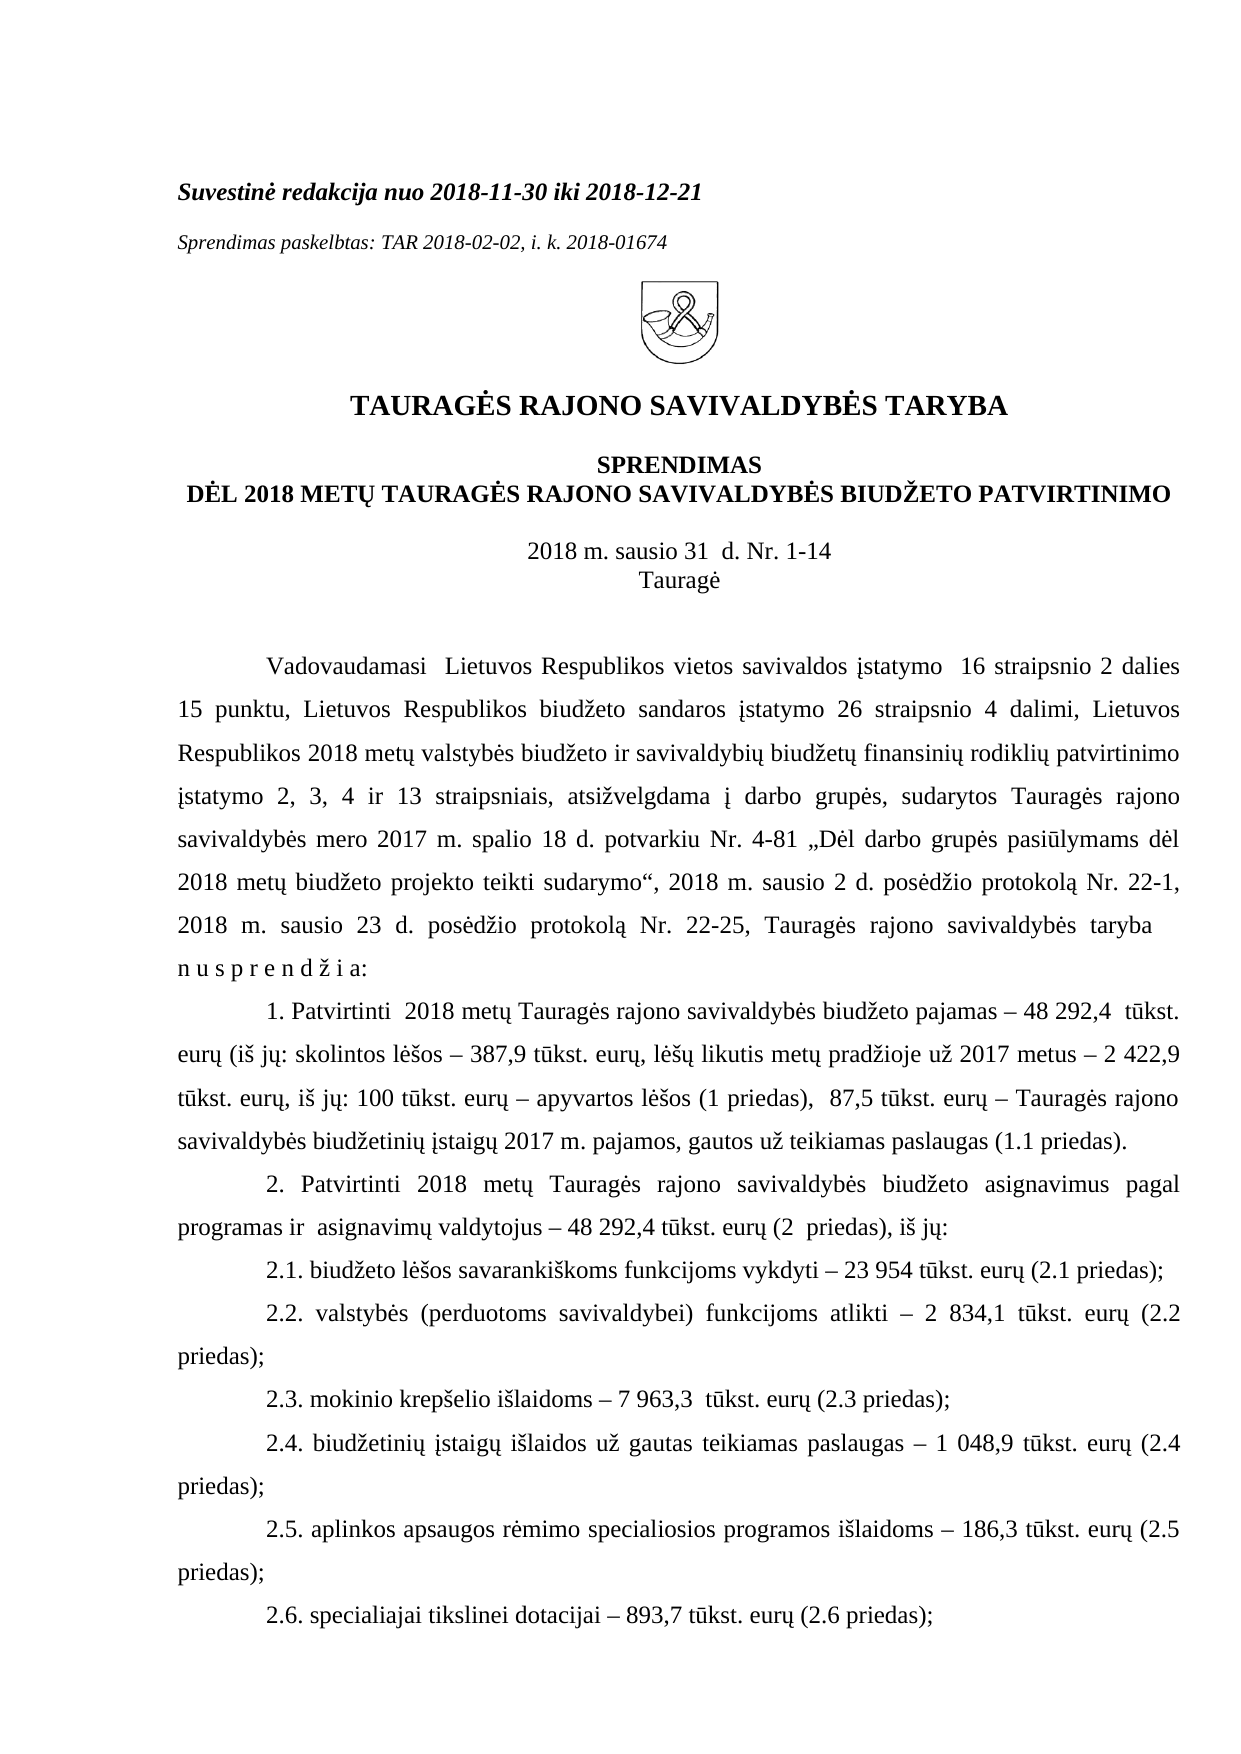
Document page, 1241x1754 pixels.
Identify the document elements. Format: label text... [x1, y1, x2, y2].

text 2.5. aplinkos apsaugos rėmimo specialiosios programos išlaidoms – 186,3 tūkst. eurų (2.5 priedas); [177, 1514, 1181, 1586]
text 1. Patvirtinti 2018 metų Tauragės rajono savivaldybės biudžeto pajamas – 48 292,4 tūkst. eurų (iš jų: skolintos lėšos – 387,9 tūkst. eurų, lėšų likutis metų pradžioje už 2017 metus – 2 422,9 tūkst. eurų, iš jų: 100 tūkst. eurų – apyvartos lėšos (1 priedas), 87,5 tūkst. eurų – Tauragės rajono savivaldybės biudžetinių įstaigų 2017 m. pajamos, gautos už teikiamas paslaugas (1.1 priedas). [177, 996, 1181, 1154]
text Suvestinė redakcija nuo 2018-11-30 iki 2018-12-21 [177, 177, 1181, 206]
text sprendimas [177, 450, 1181, 479]
text 2.3. mokinio krepšelio išlaidoms – 7 963,3 tūkst. eurų (2.3 priedas); [177, 1384, 1181, 1413]
text 2. Patvirtinti 2018 metų Tauragės rajono savivaldybės biudžeto asignavimus pagal programas ir asignavimų valdytojus – 48 292,4 tūkst. eurų (2 priedas), iš jų: [177, 1169, 1181, 1241]
text 2018 m. sausio 31 d. Nr. 1-14 [177, 536, 1181, 565]
text 2.6. specialiajai tikslinei dotacijai – 893,7 tūkst. eurų (2.6 priedas); [177, 1600, 1181, 1629]
text 2.2. valstybės (perduotoms savivaldybei) funkcijoms atlikti – 2 834,1 tūkst. eurų (2.2 priedas); [177, 1298, 1181, 1370]
text Dėl 2018 metų Tauragės rajono savivaldybės biudžeto PAtvirtinimo [177, 479, 1181, 508]
text Sprendimas paskelbtas: TAR 2018-02-02, i. k. 2018-01674 [177, 230, 1181, 254]
text 2.1. biudžeto lėšos savarankiškoms funkcijoms vykdyti – 23 954 tūkst. eurų (2.1 priedas); [177, 1255, 1181, 1284]
text TAURAGĖS RAJONO SAVIVALDYBĖS TARYBA [177, 388, 1181, 421]
text Vadovaudamasi Lietuvos Respublikos vietos savivaldos įstatymo 16 straipsnio 2 dalies 15 punktu, Lietuvos Respublikos biudžeto sandaros įstatymo 26 straipsnio 4 dalimi, Lietuvos Respublikos 2018 metų valstybės biudžeto ir savivaldybių biudžetų finansinių rodiklių patvirtinimo įstatymo 2, 3, 4 ir 13 straipsniais, atsižvelgdama į darbo grupės, sudarytos Tauragės rajono savivaldybės mero 2017 m. spalio 18 d. potvarkiu Nr. 4-81 „Dėl darbo grupės pasiūlymams dėl 2018 metų biudžeto projekto teikti sudarymo“, 2018 m. sausio 2 d. posėdžio protokolą Nr. 22-1, 2018 m. sausio 23 d. posėdžio protokolą Nr. 22-25, Tauragės rajono savivaldybės taryba n u s p r e n d ž i a: [177, 651, 1181, 982]
text 2.4. biudžetinių įstaigų išlaidos už gautas teikiamas paslaugas – 1 048,9 tūkst. eurų (2.4 priedas); [177, 1428, 1181, 1499]
text Tauragė [177, 565, 1181, 594]
